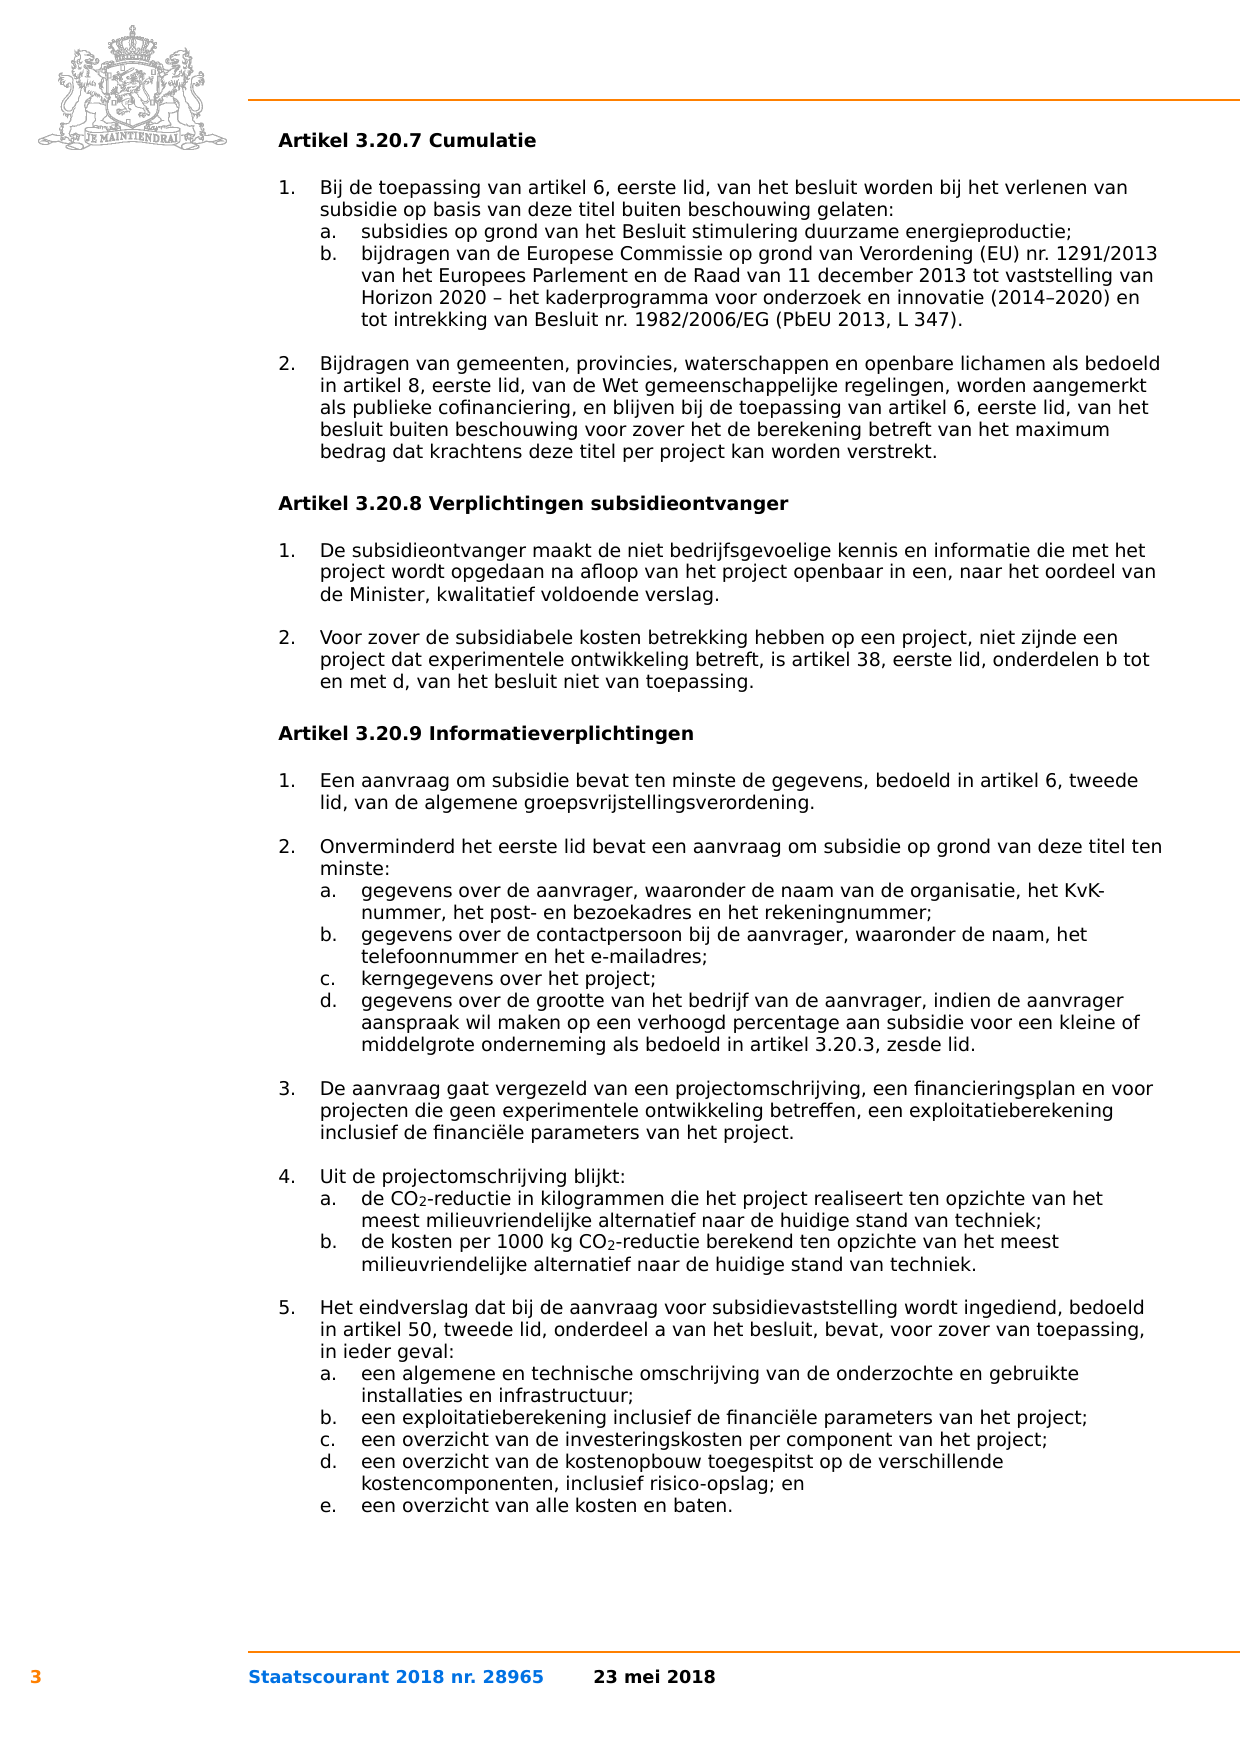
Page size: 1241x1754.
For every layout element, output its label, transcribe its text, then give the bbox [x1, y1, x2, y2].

text a. subsidies op grond van het Besluit stimulering duurzame energieproductie; [319, 221, 1163, 243]
picture [38, 25, 227, 150]
text a. de CO2-reductie in kilogrammen die het project realiseert ten opzichte van het meest milieuvriendelijke alternatief naar de huidige stand van techniek; [319, 1187, 1163, 1231]
text c. kerngegevens over het project; [319, 968, 1163, 990]
text a. een algemene en technische omschrijving van de onderzochte en gebruikte installaties en infrastructuur; [319, 1363, 1163, 1407]
text 1. De subsidieontvanger maakt de niet bedrijfsgevoelige kennis en informatie die met het project wordt opgedaan na afloop van het project openbaar in een, naar het oordeel van de Minister, kwalitatief voldoende verslag. [278, 539, 1163, 605]
text 1. Een aanvraag om subsidie bevat ten minste de gegevens, bedoeld in artikel 6, tweede lid, van de algemene groepsvrijstellingsverordening. [278, 770, 1163, 814]
text d. gegevens over de grootte van het bedrijf van de aanvrager, indien de aanvrager aanspraak wil maken op een verhoogd percentage aan subsidie voor een kleine of middelgrote onderneming als bedoeld in artikel 3.20.3, zesde lid. [319, 990, 1163, 1056]
subtitle Artikel 3.20.8 Verplichtingen subsidieontvanger [278, 492, 1163, 514]
text d. een overzicht van de kostenopbouw toegespitst op de verschillende kostencomponenten, inclusief risico-opslag; en [319, 1451, 1163, 1495]
text 4. Uit de projectomschrijving blijkt: [278, 1166, 1163, 1187]
text b. gegevens over de contactpersoon bij de aanvrager, waaronder de naam, het telefoonnummer en het e-mailadres; [319, 924, 1163, 968]
text 2. Onverminderd het eerste lid bevat een aanvraag om subsidie op grond van deze titel ten minste: [278, 836, 1163, 880]
subtitle Artikel 3.20.7 Cumulatie [278, 130, 1163, 152]
text b. een exploitatieberekening inclusief de financiële parameters van het project; [319, 1407, 1163, 1429]
text b. de kosten per 1000 kg CO2-reductie berekend ten opzichte van het meest milieuvriendelijke alternatief naar de huidige stand van techniek. [319, 1231, 1163, 1275]
text 1. Bij de toepassing van artikel 6, eerste lid, van het besluit worden bij het verlenen van subsidie op basis van deze titel buiten beschouwing gelaten: [278, 177, 1163, 221]
subtitle Artikel 3.20.9 Informatieverplichtingen [278, 723, 1163, 745]
text 2. Bijdragen van gemeenten, provincies, waterschappen en openbare lichamen als bedoeld in artikel 8, eerste lid, van de Wet gemeenschappelijke regelingen, worden aangemerkt als publieke cofinanciering, en blijven bij de toepassing van artikel 6, eerste lid, van het besluit buiten beschouwing voor zover het de berekening betreft van het maximum bedrag dat krachtens deze titel per project kan worden verstrekt. [278, 353, 1163, 462]
text b. bijdragen van de Europese Commissie op grond van Verordening (EU) nr. 1291/2013 van het Europees Parlement en de Raad van 11 december 2013 tot vaststelling van Horizon 2020 – het kaderprogramma voor onderzoek en innovatie (2014–2020) en tot intrekking van Besluit nr. 1982/2006/EG (PbEU 2013, L 347). [319, 243, 1163, 331]
text e. een overzicht van alle kosten en baten. [319, 1495, 1163, 1517]
text 2. Voor zover de subsidiabele kosten betrekking hebben op een project, niet zijnde een project dat experimentele ontwikkeling betreft, is artikel 38, eerste lid, onderdelen b tot en met d, van het besluit niet van toepassing. [278, 627, 1163, 693]
text 3. De aanvraag gaat vergezeld van een projectomschrijving, een financieringsplan en voor projecten die geen experimentele ontwikkeling betreffen, een exploitatieberekening inclusief de financiële parameters van het project. [278, 1078, 1163, 1144]
text 5. Het eindverslag dat bij de aanvraag voor subsidievaststelling wordt ingediend, bedoeld in artikel 50, tweede lid, onderdeel a van het besluit, bevat, voor zover van toepassing, in ieder geval: [278, 1297, 1163, 1363]
text c. een overzicht van de investeringskosten per component van het project; [319, 1429, 1163, 1451]
text a. gegevens over de aanvrager, waaronder de naam van de organisatie, het KvK-nummer, het post- en bezoekadres en het rekeningnummer; [319, 880, 1163, 924]
